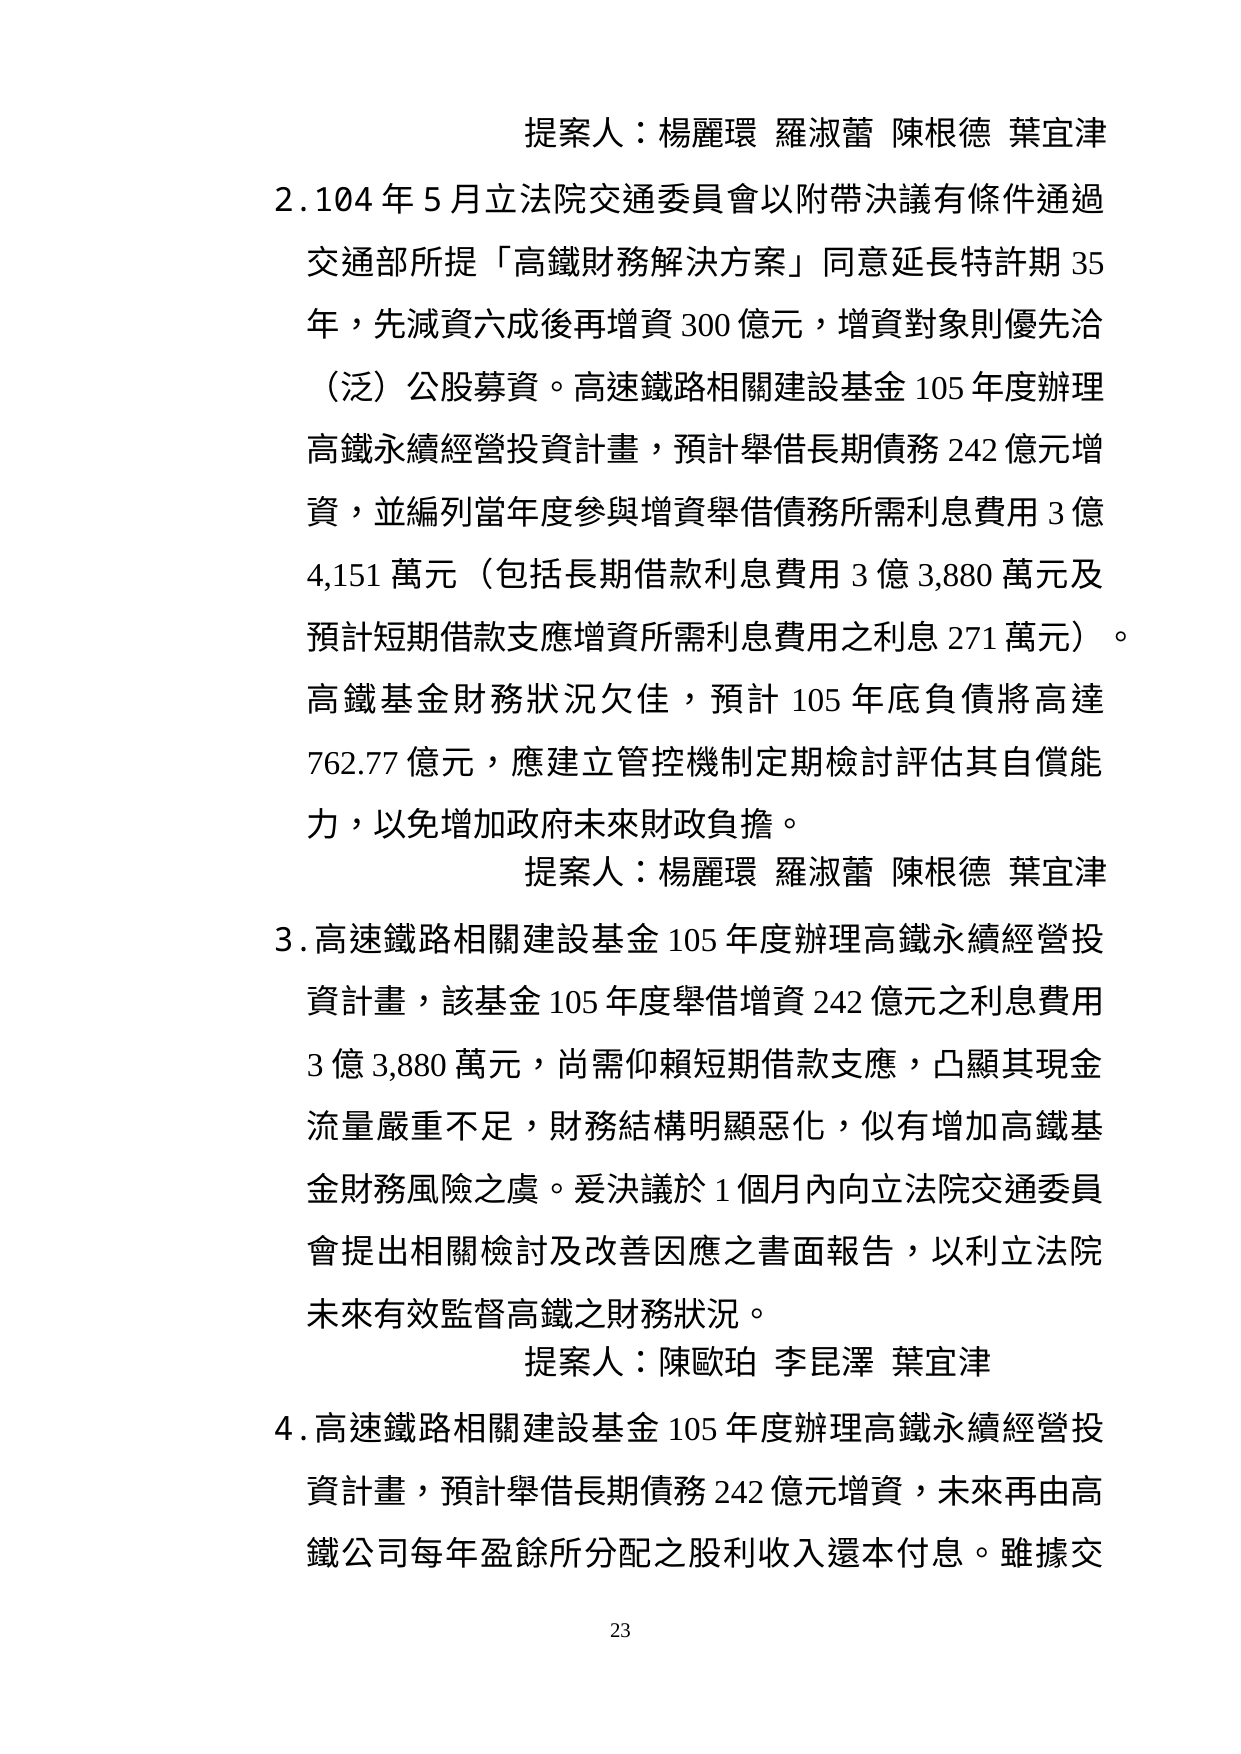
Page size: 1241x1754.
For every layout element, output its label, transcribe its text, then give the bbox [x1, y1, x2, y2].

text 提案人：楊麗環 羅淑蕾 陳根德 葉宜津 [524, 843, 1119, 895]
text 2.104年5月立法院交通委員會以附帶決議有條件通過交通部所提「高鐵財務解決方案」同意延長特許期35年，先減資六成後再增資300億元，增資對象則優先洽（泛）公股募資。高速鐵路相關建設基金105年度辦理高鐵永續經營投資計畫，預計舉借長期債務242億元增資，並編列當年度參與增資舉借債務所需利息費用3億4,151萬元（包括長期借款利息費用3億3,880萬元及預計短期借款支應增資所需利息費用之利息271萬元）。高鐵基金財務狀況欠佳，預計105年底負債將高達762.77億元，應建立管控機制定期檢討評估其自償能力，以免增加政府未來財政負擔。 [273, 155, 1104, 843]
text 4.高速鐵路相關建設基金105年度辦理高鐵永續經營投資計畫，預計舉借長期債務242億元增資，未來再由高鐵公司每年盈餘所分配之股利收入還本付息。雖據交 [273, 1384, 1104, 1572]
text 提案人：陳歐珀 李昆澤 葉宜津 [524, 1332, 1119, 1384]
text 3.高速鐵路相關建設基金105年度辦理高鐵永續經營投資計畫，該基金105年度舉借增資242億元之利息費用3億3,880萬元，尚需仰賴短期借款支應，凸顯其現金流量嚴重不足，財務結構明顯惡化，似有增加高鐵基金財務風險之虞。爰決議於1個月內向立法院交通委員會提出相關檢討及改善因應之書面報告，以利立法院未來有效監督高鐵之財務狀況。 [273, 895, 1104, 1332]
text 提案人：楊麗環 羅淑蕾 陳根德 葉宜津 [524, 103, 1119, 155]
